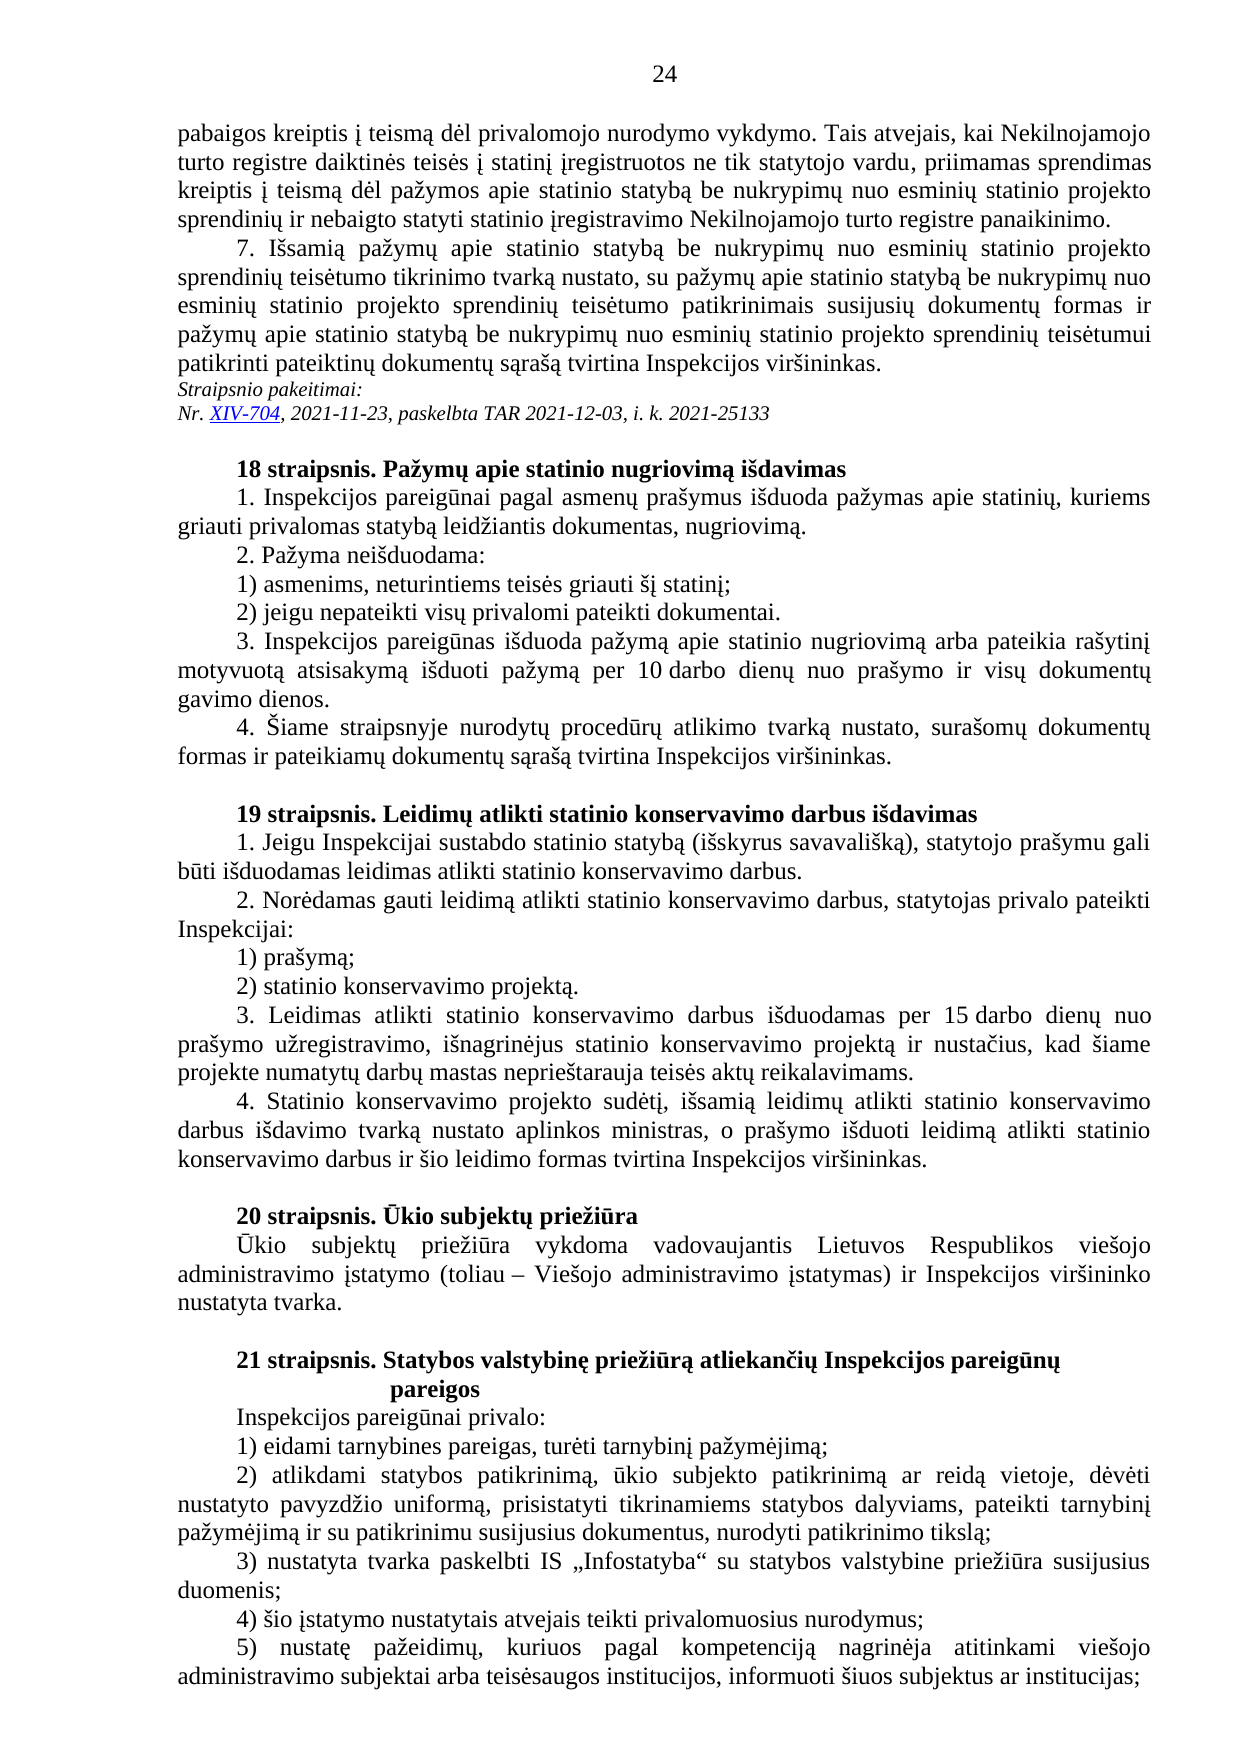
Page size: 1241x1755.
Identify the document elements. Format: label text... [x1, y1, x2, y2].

text 3. Inspekcijos pareigūnas išduoda pažymą apie statinio nugriovimą arba pateikia rašytinį motyvuotą atsisakymą išduoti pažymą per 10 darbo dienų nuo prašymo ir visų dokumentų gavimo dienos. [177, 626, 1152, 712]
text 1) prašymą; [177, 942, 1152, 971]
text pabaigos kreiptis į teismą dėl privalomojo nurodymo vykdymo. Tais atvejais, kai Nekilnojamojo turto registre daiktinės teisės į statinį įregistruotos ne tik statytojo vardu, priimamas sprendimas kreiptis į teismą dėl pažymos apie statinio statybą be nukrypimų nuo esminių statinio projekto sprendinių ir nebaigto statyti statinio įregistravimo Nekilnojamojo turto registre panaikinimo. [177, 118, 1152, 233]
text 7. Išsamią pažymų apie statinio statybą be nukrypimų nuo esminių statinio projekto sprendinių teisėtumo tikrinimo tvarką nustato, su pažymų apie statinio statybą be nukrypimų nuo esminių statinio projekto sprendinių teisėtumo patikrinimais susijusių dokumentų formas ir pažymų apie statinio statybą be nukrypimų nuo esminių statinio projekto sprendinių teisėtumui patikrinti pateiktinų dokumentų sąrašą tvirtina Inspekcijos viršininkas. [177, 233, 1152, 377]
text 4. Statinio konservavimo projekto sudėtį, išsamią leidimų atlikti statinio konservavimo darbus išdavimo tvarką nustato aplinkos ministras, o prašymo išduoti leidimą atlikti statinio konservavimo darbus ir šio leidimo formas tvirtina Inspekcijos viršininkas. [177, 1086, 1152, 1172]
text 1. Inspekcijos pareigūnai pagal asmenų prašymus išduoda pažymas apie statinių, kuriems griauti privalomas statybą leidžiantis dokumentas, nugriovimą. [177, 482, 1152, 540]
text 1) asmenims, neturintiems teisės griauti šį statinį; [177, 569, 1152, 597]
text 4) šio įstatymo nustatytais atvejais teikti privalomuosius nurodymus; [177, 1604, 1152, 1632]
text 20 straipsnis. Ūkio subjektų priežiūra [177, 1201, 1152, 1230]
text 2. Norėdamas gauti leidimą atlikti statinio konservavimo darbus, statytojas privalo pateikti Inspekcijai: [177, 885, 1152, 942]
text 18 straipsnis. Pažymų apie statinio nugriovimą išdavimas [177, 454, 1152, 482]
text 2) statinio konservavimo projektą. [177, 971, 1152, 1000]
text 19 straipsnis. Leidimų atlikti statinio konservavimo darbus išdavimas [177, 799, 1152, 827]
text 21 straipsnis. Statybos valstybinę priežiūrą atliekančių Inspekcijos pareigūnų pareigos [236, 1345, 1152, 1402]
text 3. Leidimas atlikti statinio konservavimo darbus išduodamas per 15 darbo dienų nuo prašymo užregistravimo, išnagrinėjus statinio konservavimo projektą ir nustačius, kad šiame projekte numatytų darbų mastas neprieštarauja teisės aktų reikalavimams. [177, 1000, 1152, 1086]
text Nr. XIV-704, 2021-11-23, paskelbta TAR 2021-12-03, i. k. 2021-25133 [177, 401, 1152, 425]
text 1) eidami tarnybines pareigas, turėti tarnybinį pažymėjimą; [177, 1431, 1152, 1460]
text 1. Jeigu Inspekcijai sustabdo statinio statybą (išskyrus savavališką), statytojo prašymu gali būti išduodamas leidimas atlikti statinio konservavimo darbus. [177, 827, 1152, 885]
text 3) nustatyta tvarka paskelbti IS „Infostatyba“ su statybos valstybine priežiūra susijusius duomenis; [177, 1546, 1152, 1604]
text Ūkio subjektų priežiūra vykdoma vadovaujantis Lietuvos Respublikos viešojo administravimo įstatymo (toliau – Viešojo administravimo įstatymas) ir Inspekcijos viršininko nustatyta tvarka. [177, 1230, 1152, 1316]
text 2. Pažyma neišduodama: [177, 540, 1152, 569]
text Straipsnio pakeitimai: [177, 377, 1152, 401]
text 4. Šiame straipsnyje nurodytų procedūrų atlikimo tvarką nustato, surašomų dokumentų formas ir pateikiamų dokumentų sąrašą tvirtina Inspekcijos viršininkas. [177, 712, 1152, 770]
text Inspekcijos pareigūnai privalo: [177, 1402, 1152, 1431]
text 5) nustatę pažeidimų, kuriuos pagal kompetenciją nagrinėja atitinkami viešojo administravimo subjektai arba teisėsaugos institucijos, informuoti šiuos subjektus ar institucijas; [177, 1632, 1152, 1690]
text 2) atlikdami statybos patikrinimą, ūkio subjekto patikrinimą ar reidą vietoje, dėvėti nustatyto pavyzdžio uniformą, prisistatyti tikrinamiems statybos dalyviams, pateikti tarnybinį pažymėjimą ir su patikrinimu susijusius dokumentus, nurodyti patikrinimo tikslą; [177, 1460, 1152, 1546]
text 2) jeigu nepateikti visų privalomi pateikti dokumentai. [177, 597, 1152, 626]
